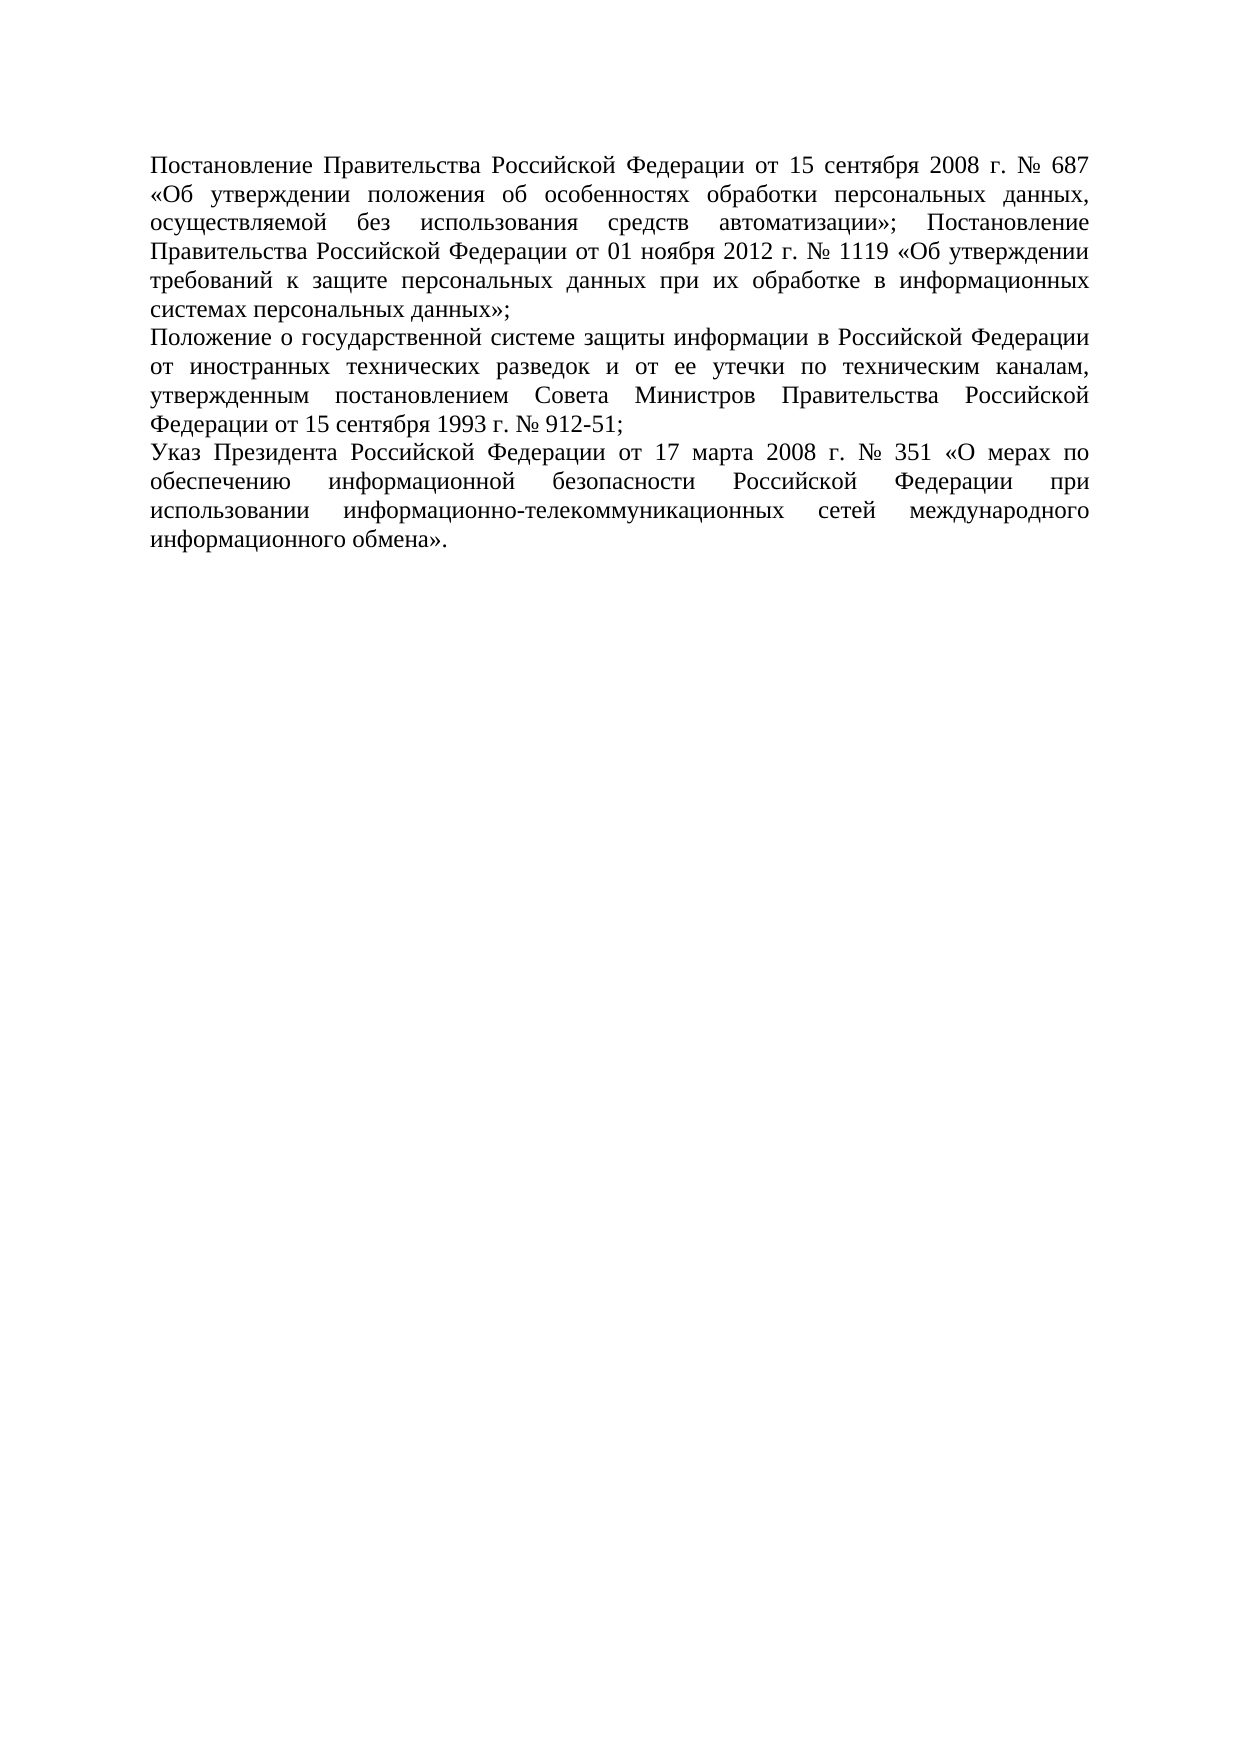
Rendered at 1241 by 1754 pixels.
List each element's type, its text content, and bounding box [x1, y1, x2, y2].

text Указ Президента Российской Федерации от 17 марта 2008 г. № 351 «О мерах по обеспечению информационной безопасности Российской Федерации при использовании информационно-телекоммуникационных сетей международного информационного обмена». [150, 437, 1090, 552]
text Положение о государственной системе защиты информации в Российской Федерации от иностранных технических разведок и от ее утечки по техническим каналам, утвержденным постановлением Совета Министров Правительства Российской Федерации от 15 сентября 1993 г. № 912-51; [150, 322, 1090, 437]
text Постановление Правительства Российской Федерации от 15 сентября 2008 г. № 687 «Об утверждении положения об особенностях обработки персональных данных, осуществляемой без использования средств автоматизации»; Постановление Правительства Российской Федерации от 01 ноября 2012 г. № 1119 «Об утверждении требований к защите персональных данных при их обработке в информационных системах персональных данных»; [150, 150, 1090, 322]
